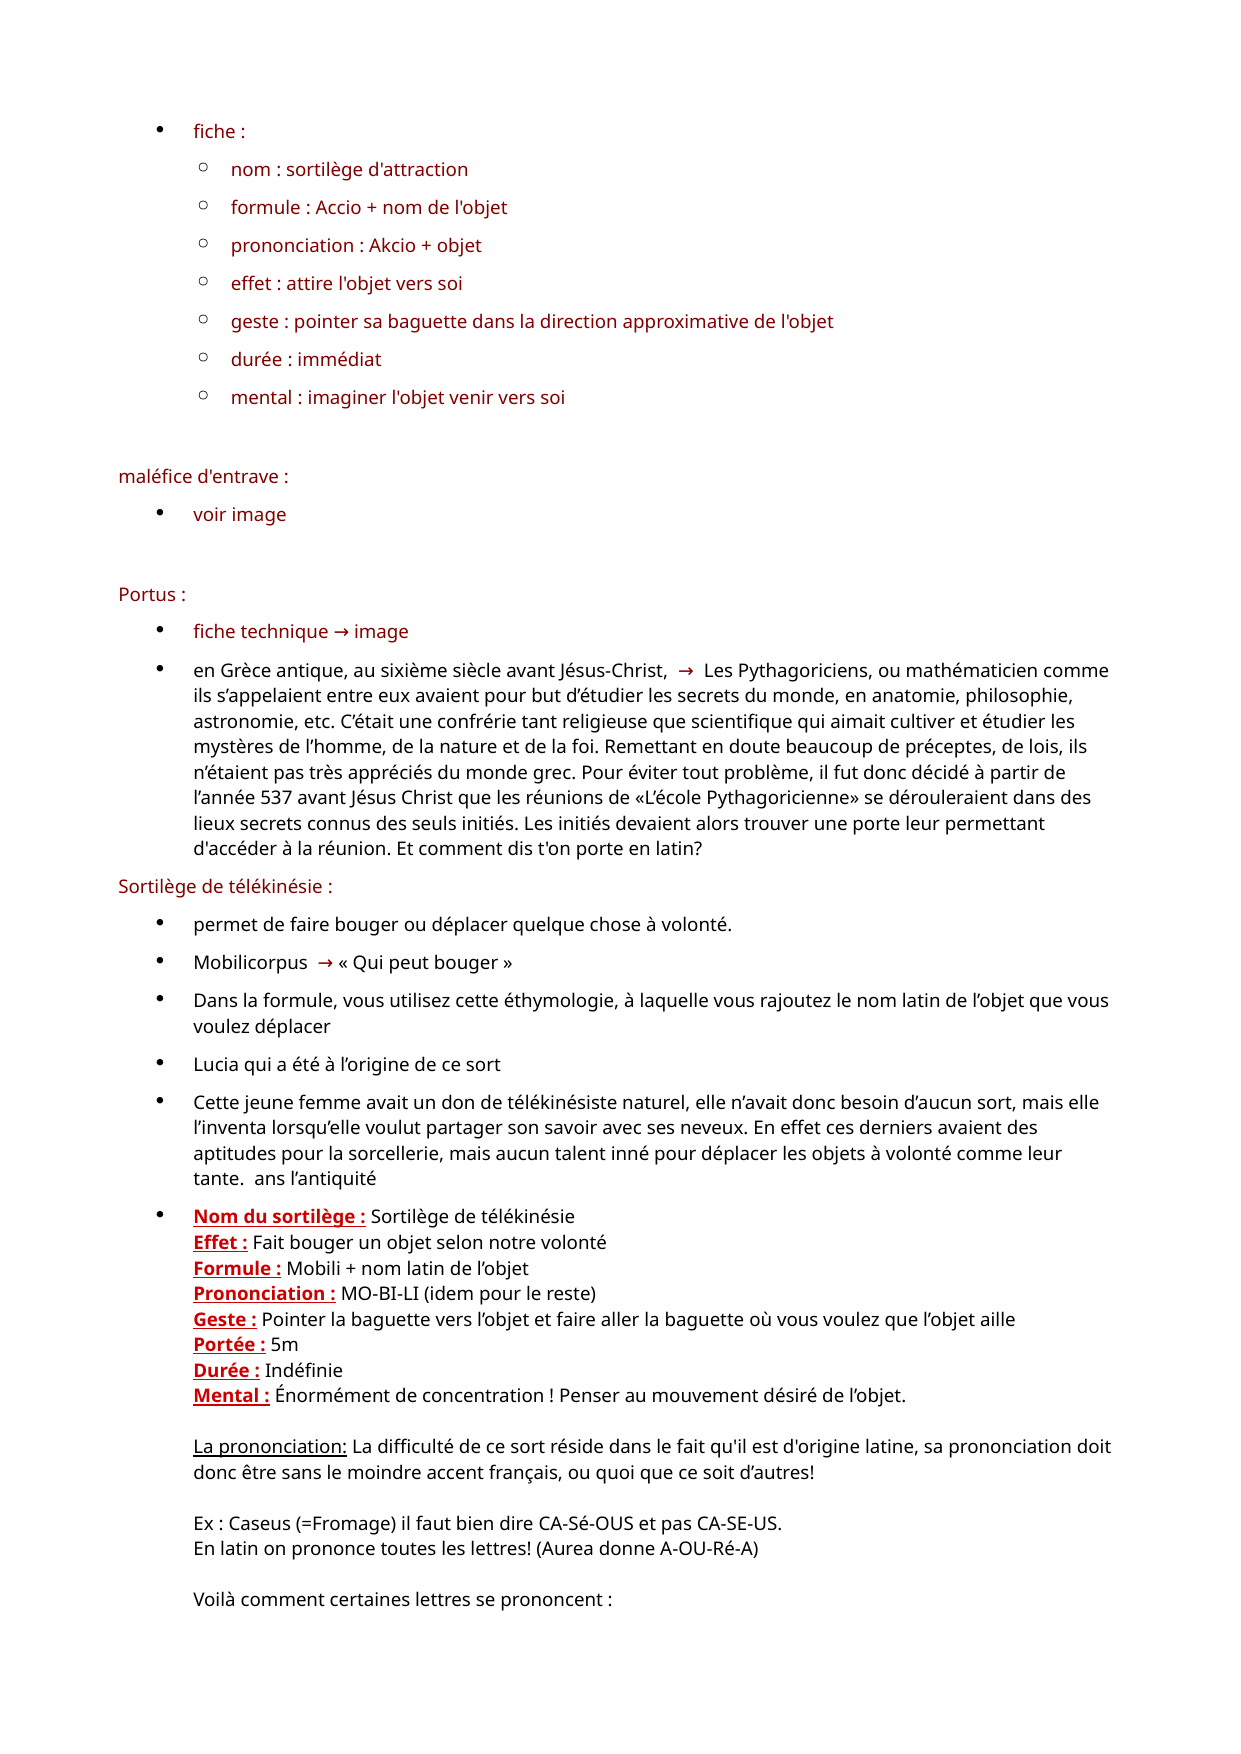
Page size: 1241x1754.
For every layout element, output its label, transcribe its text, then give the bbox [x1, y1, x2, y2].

list en Grèce antique, au sixième siècle avant Jésus-Christ, → Les Pythagoriciens, ou mathématicien comme ils s’appelaient entre eux avaient pour but d’étudier les secrets du monde, en anatomie, philosophie, astronomie, etc. C’était une confrérie tant religieuse que scientifique qui aimait cultiver et étudier les mystères de l’homme, de la nature et de la foi. Remettant en doute beaucoup de préceptes, de lois, ils n’étaient pas très appréciés du monde grec. Pour éviter tout problème, il fut donc décidé à partir de l’année 537 avant Jésus Christ que les réunions de «L’école Pythagoricienne» se dérouleraient dans des lieux secrets connus des seuls initiés. Les initiés devaient alors trouver une porte leur permettant d'accéder à la réunion. Et comment dis t'on porte en latin? [156, 657, 1122, 861]
list geste : pointer sa baguette dans la direction approximative de l'objet [193, 308, 1122, 334]
list effet : attire l'objet vers soi [193, 270, 1122, 296]
list voir image [156, 502, 1122, 527]
list Dans la formule, vous utilisez cette éthymologie, à laquelle vous rajoutez le nom latin de l’objet que vous voulez déplacer [156, 988, 1122, 1039]
list fiche : [156, 118, 1122, 144]
list Cette jeune femme avait un don de télékinésiste naturel, elle n’avait donc besoin d’aucun sort, mais elle l’inventa lorsqu’elle voulut partager son savoir avec ses neveux. En effet ces derniers avaient des aptitudes pour la sorcellerie, mais aucun talent inné pour déplacer les objets à volonté comme leur tante. ans l’antiquité [156, 1089, 1122, 1191]
text Sortilège de télékinésie : [118, 873, 1122, 899]
list formule : Accio + nom de l'objet [193, 194, 1122, 220]
list durée : immédiat [193, 346, 1122, 372]
list Mobilicorpus → « Qui peut bouger » [156, 949, 1122, 975]
list Nom du sortilège : Sortilège de télékinésie Effet : Fait bouger un objet selon notre volonté Formule : Mobili + nom latin de l’objet Prononciation : MO-BI-LI (idem pour le reste) Geste : Pointer la baguette vers l’objet et faire aller la baguette où vous voulez que l’objet aille Portée : 5m Durée : Indéfinie Mental : Énormément de concentration ! Penser au mouvement désiré de l’objet. La prononciation: La difficulté de ce sort réside dans le fait qu'il est d'origine latine, sa prononciation doit donc être sans le moindre accent français, ou quoi que ce soit d’autres! Ex : Caseus (=Fromage) il faut bien dire CA-Sé-OUS et pas CA-SE-US. En latin on prononce toutes les lettres! (Aurea donne A-OU-Ré-A) Voilà comment certaines lettres se prononcent : [156, 1204, 1122, 1612]
list mental : imaginer l'objet venir vers soi [193, 384, 1122, 410]
list nom : sortilège d'attraction [193, 156, 1122, 182]
text Portus : [118, 581, 1122, 606]
list permet de faire bouger ou déplacer quelque chose à volonté. [156, 912, 1122, 937]
list Lucia qui a été à l’origine de ce sort [156, 1051, 1122, 1077]
list prononciation : Akcio + objet [193, 232, 1122, 258]
text maléfice d'entrave : [118, 463, 1122, 489]
list fiche technique → image [156, 619, 1122, 644]
